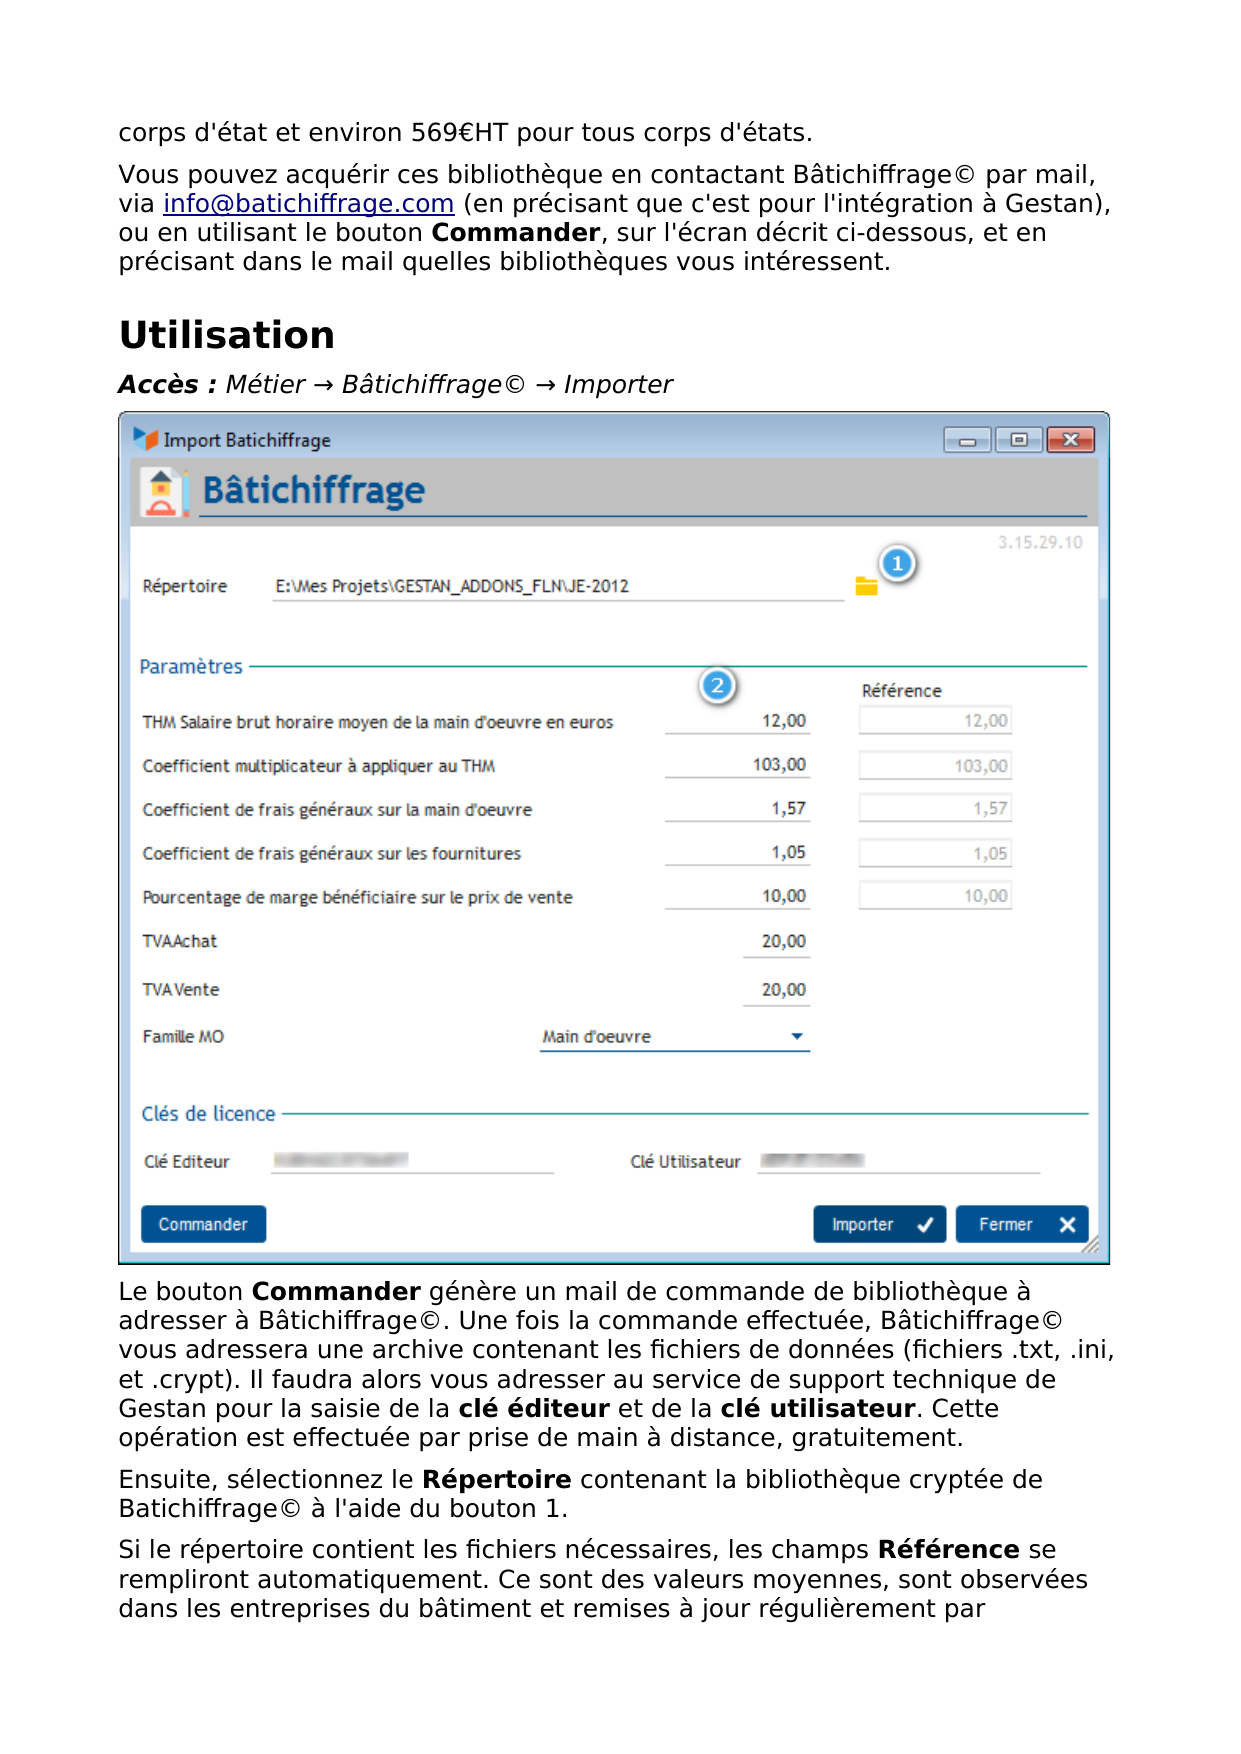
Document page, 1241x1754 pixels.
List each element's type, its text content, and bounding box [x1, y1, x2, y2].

subtitle Utilisation [118, 314, 1122, 358]
picture [118, 411, 1111, 1265]
text Accès : Métier → Bâtichiffrage© → Importer [118, 370, 1122, 399]
text corps d'état et environ 569€HT pour tous corps d'états. [118, 118, 1122, 147]
text Ensuite, sélectionnez le Répertoire contenant la bibliothèque cryptée de Batichiffrage© à l'aide du bouton 1. [118, 1465, 1122, 1523]
text Le bouton Commander génère un mail de commande de bibliothèque à adresser à Bâtichiffrage©. Une fois la commande effectuée, Bâtichiffrage© vous adressera une archive contenant les fichiers de données (fichiers .txt, .ini, et .crypt). Il faudra alors vous adresser au service de support technique de Gestan pour la saisie de la clé éditeur et de la clé utilisateur. Cette opération est effectuée par prise de main à distance, gratuitement. [118, 1277, 1122, 1452]
text Si le répertoire contient les fichiers nécessaires, les champs Référence se rempliront automatiquement. Ce sont des valeurs moyennes, sont observées dans les entreprises du bâtiment et remises à jour régulièrement par [118, 1536, 1122, 1623]
text Vous pouvez acquérir ces bibliothèque en contactant Bâtichiffrage© par mail, via info@batichiffrage.com (en précisant que c'est pour l'intégration à Gestan), ou en utilisant le bouton Commander, sur l'écran décrit ci-dessous, et en précisant dans le mail quelles bibliothèques vous intéressent. [118, 160, 1122, 276]
